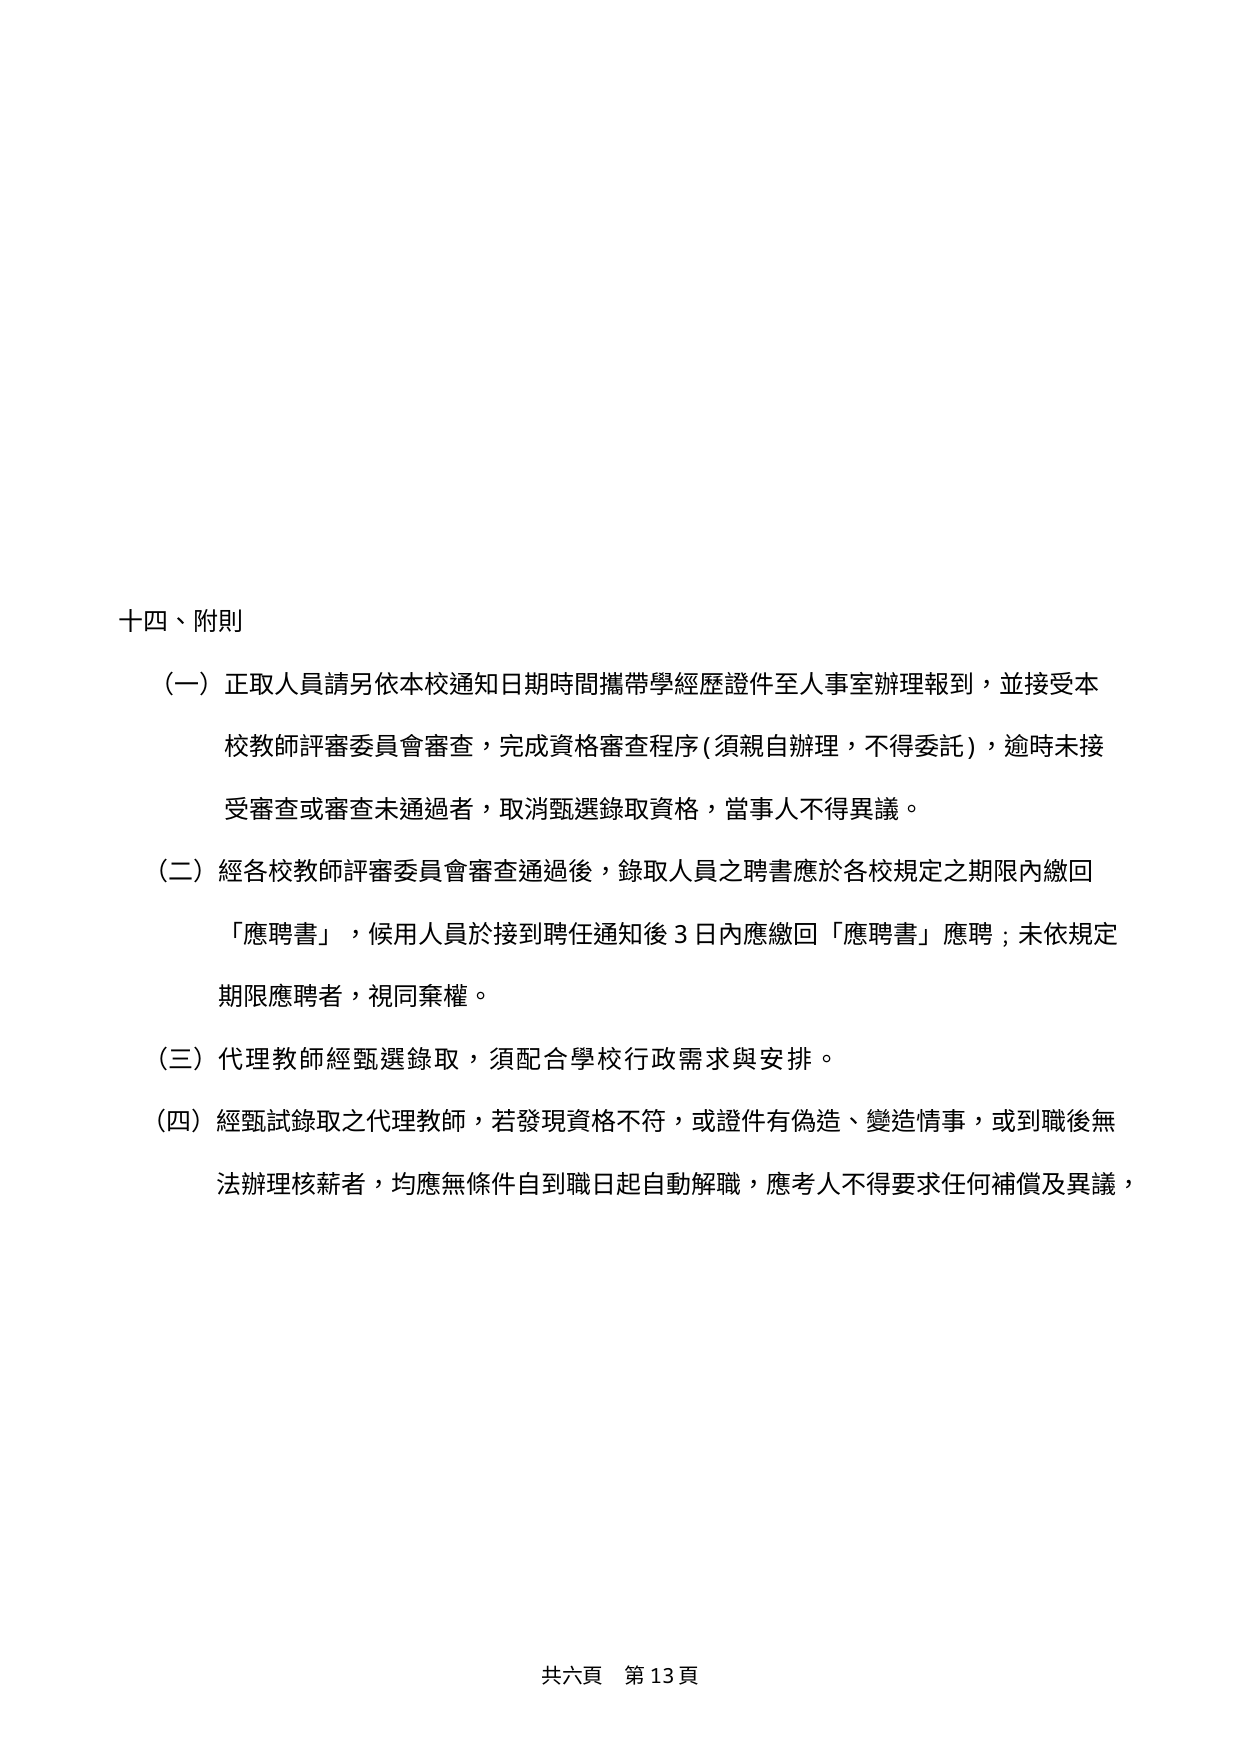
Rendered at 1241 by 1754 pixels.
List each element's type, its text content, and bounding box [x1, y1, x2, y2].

text （四）經甄試錄取之代理教師，若發現資格不符，或證件有偽造、變造情事，或到職後無法辦理核薪者，均應無條件自到職日起自動解職，應考人不得要求任何補償及異議，若涉及刑責，由應考人自行負責。 [141, 1078, 1122, 1203]
text （三）代理教師經甄選錄取，須配合學校行政需求與安排。 [118, 1016, 1122, 1078]
text （二）經各校教師評審委員會審查通過後，錄取人員之聘書應於各校規定之期限內繳回「應聘書」，候用人員於接到聘任通知後3日內應繳回「應聘書」應聘﹔未依規定期限應聘者，視同棄權。 [143, 828, 1122, 1016]
text 十四、附則 [118, 578, 1122, 641]
text （一）正取人員請另依本校通知日期時間攜帶學經歷證件至人事室辦理報到，並接受本校教師評審委員會審查，完成資格審查程序(須親自辦理，不得委託)，逾時未接受審查或審查未通過者，取消甄選錄取資格，當事人不得異議。 [149, 641, 1122, 828]
